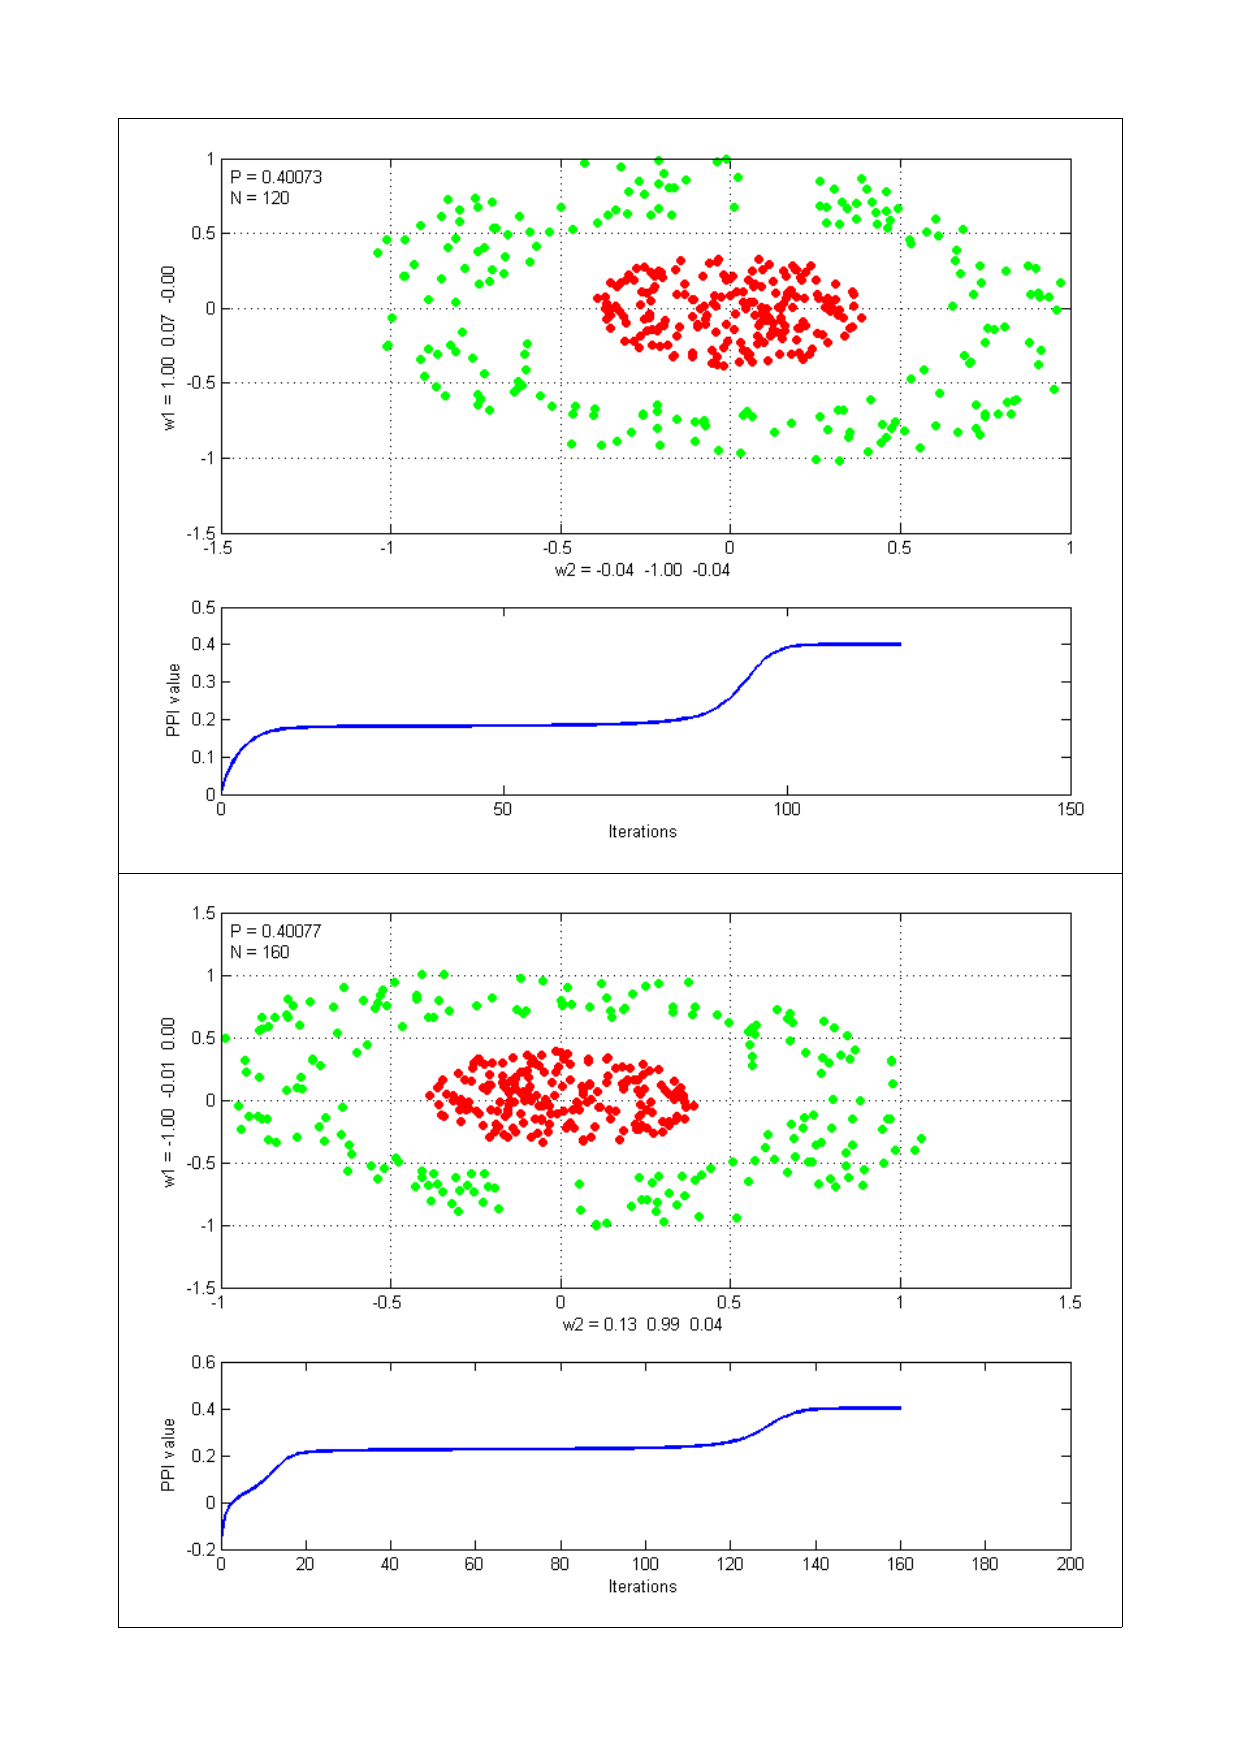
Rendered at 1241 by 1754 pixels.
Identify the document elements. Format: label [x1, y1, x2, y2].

table_cell [119, 119, 1122, 873]
picture [121, 121, 1120, 870]
picture [121, 875, 1120, 1625]
